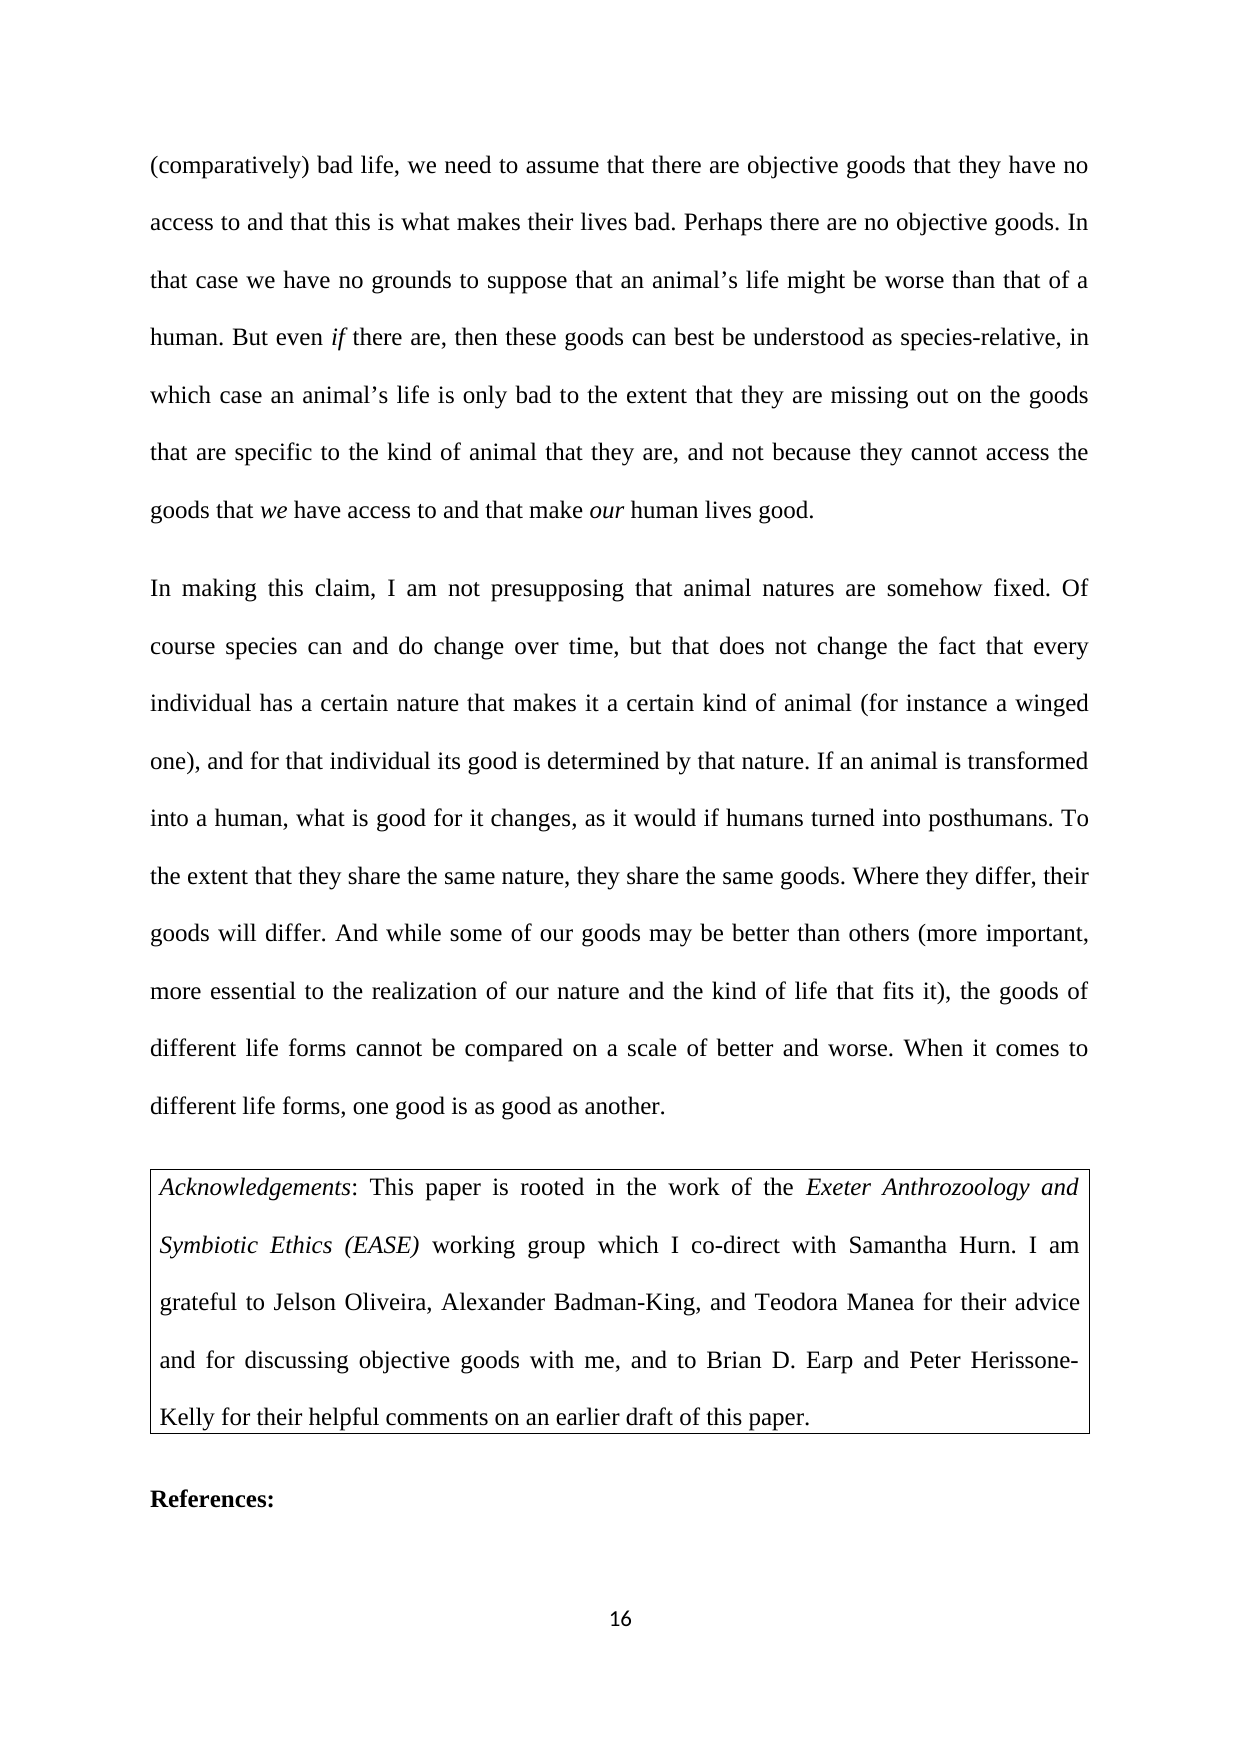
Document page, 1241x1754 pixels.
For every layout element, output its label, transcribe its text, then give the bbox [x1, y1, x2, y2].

text (comparatively) bad life, we need to assume that there are objective goods that they have no access to and that this is what makes their lives bad. Perhaps there are no objective goods. In that case we have no grounds to suppose that an animal’s life might be worse than that of a human. But even if there are, then these goods can best be understood as species-relative, in which case an animal’s life is only bad to the extent that they are missing out on the goods that are specific to the kind of animal that they are, and not because they cannot access the goods that we have access to and that make our human lives good. [150, 150, 1090, 524]
text Acknowledgements: This paper is rooted in the work of the Exeter Anthrozoology and Symbiotic Ethics (EASE) working group which I co-direct with Samantha Hurn. I am grateful to Jelson Oliveira, Alexander Badman-King, and Teodora Manea for their advice and for discussing objective goods with me, and to Brian D. Earp and Peter Herissone-Kelly for their helpful comments on an earlier draft of this paper. [151, 1170, 1089, 1433]
text In making this claim, I am not presupposing that animal natures are somehow fixed. Of course species can and do change over time, but that does not change the fact that every individual has a certain nature that makes it a certain kind of animal (for instance a winged one), and for that individual its good is determined by that nature. If an animal is transformed into a human, what is good for it changes, as it would if humans turned into posthumans. To the extent that they share the same nature, they share the same goods. Where they differ, their goods will differ. And while some of our goods may be better than others (more important, more essential to the realization of our nature and the kind of life that fits it), the goods of different life forms cannot be compared on a scale of better and worse. When it comes to different life forms, one good is as good as another. [150, 573, 1090, 1119]
text References: [150, 1484, 1090, 1512]
